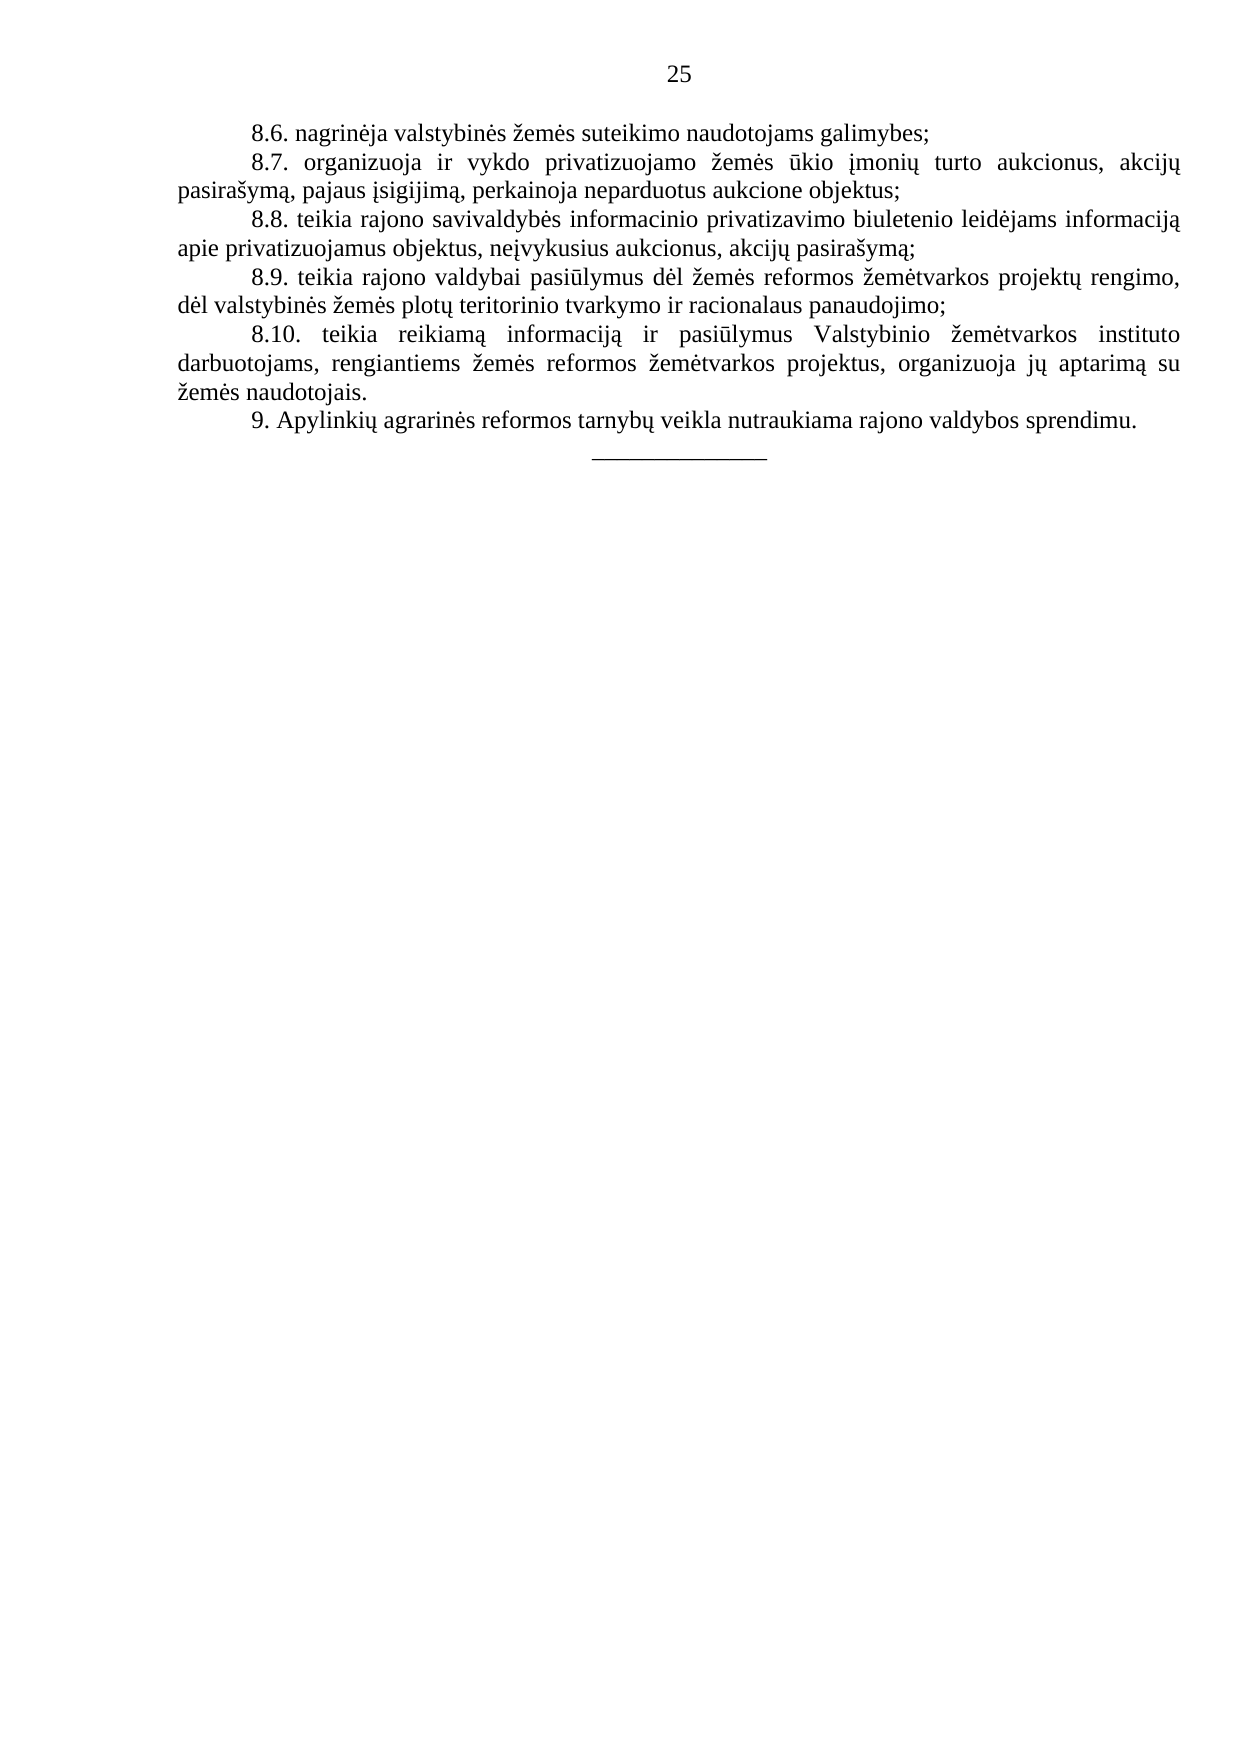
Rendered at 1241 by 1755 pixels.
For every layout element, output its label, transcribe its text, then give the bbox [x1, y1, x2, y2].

text 8.7. organizuoja ir vykdo privatizuojamo žemės ūkio įmonių turto aukcionus, akcijų pasirašymą, pajaus įsigijimą, perkainoja neparduotus aukcione objektus; [177, 147, 1181, 204]
text 8.9. teikia rajono valdybai pasiūlymus dėl žemės reformos žemėtvarkos projektų rengimo, dėl valstybinės žemės plotų teritorinio tvarkymo ir racionalaus panaudojimo; [177, 262, 1181, 319]
text ______________ [177, 434, 1181, 463]
text 8.10. teikia reikiamą informaciją ir pasiūlymus Valstybinio žemėtvarkos instituto darbuotojams, rengiantiems žemės reformos žemėtvarkos projektus, organizuoja jų aptarimą su žemės naudotojais. [177, 319, 1181, 406]
text 8.6. nagrinėja valstybinės žemės suteikimo naudotojams galimybes; [177, 118, 1181, 147]
text 9. Apylinkių agrarinės reformos tarnybų veikla nutraukiama rajono valdybos sprendimu. [177, 406, 1181, 434]
text 8.8. teikia rajono savivaldybės informacinio privatizavimo biuletenio leidėjams informaciją apie privatizuojamus objektus, neįvykusius aukcionus, akcijų pasirašymą; [177, 204, 1181, 262]
